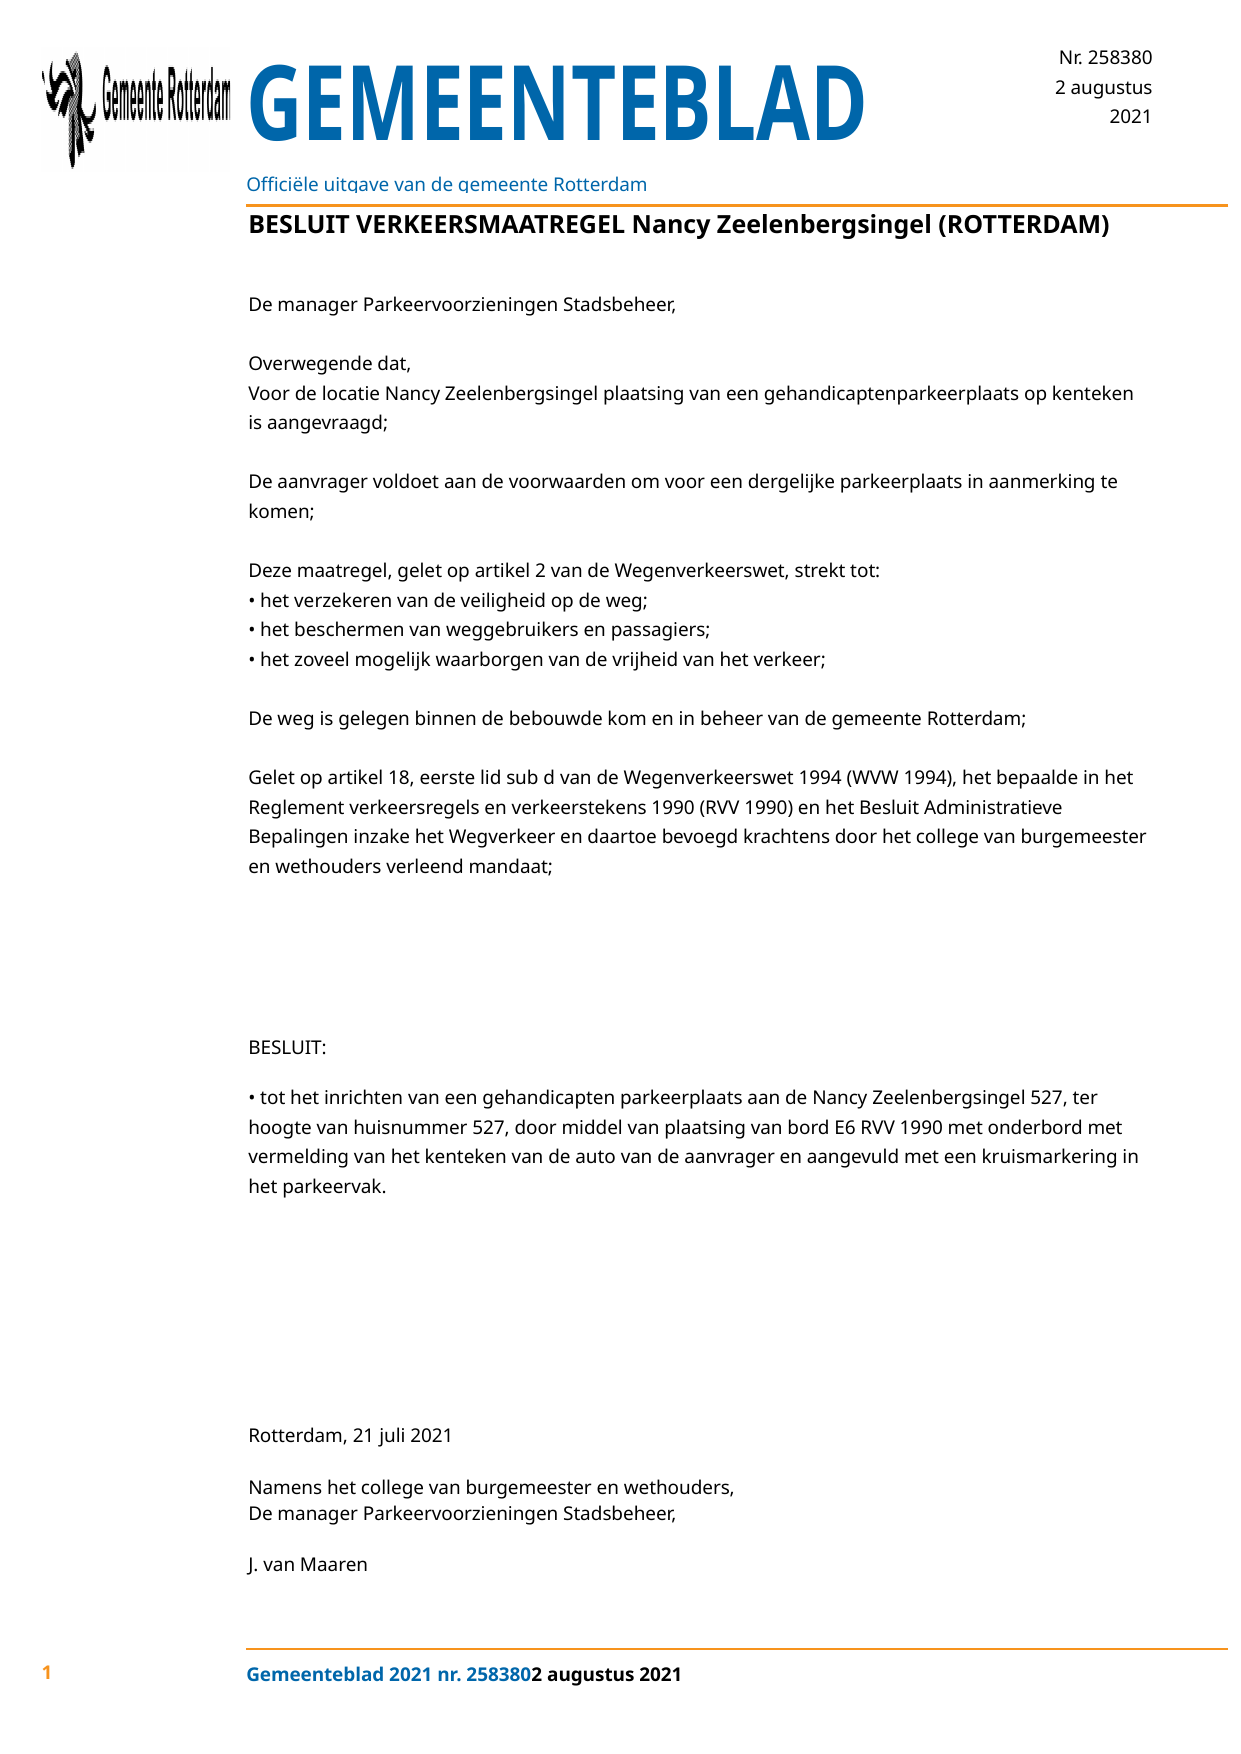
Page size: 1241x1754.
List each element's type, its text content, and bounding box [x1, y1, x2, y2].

text Gelet op artikel 18, eerste lid sub d van de Wegenverkeerswet 1994 (WVW 1994), het bepaalde in het Reglement verkeersregels en verkeerstekens 1990 (RVV 1990) en het Besluit Administratieve Bepalingen inzake het Wegverkeer en daartoe bevoegd krachtens door het college van burgemeester en wethouders verleend mandaat; [248, 764, 1152, 879]
text J. van Maaren [248, 1551, 1152, 1577]
text • het verzekeren van de veiligheid op de weg; [248, 587, 1152, 613]
text • het zoveel mogelijk waarborgen van de vrijheid van het verkeer; [248, 646, 1152, 672]
text De aanvrager voldoet aan de voorwaarden om voor een dergelijke parkeerplaats in aanmerking te komen; [248, 468, 1152, 524]
picture [41, 47, 231, 172]
text • tot het inrichten van een gehandicapten parkeerplaats aan de Nancy Zeelenbergsingel 527, ter hoogte van huisnummer 527, door middel van plaatsing van bord E6 RVV 1990 met onderbord met vermelding van het kenteken van de auto van de aanvrager en aangevuld met een kruismarkering in het parkeervak. [248, 1084, 1152, 1199]
text Rotterdam, 21 juli 2021 [248, 1423, 1152, 1448]
text Deze maatregel, gelet op artikel 2 van de Wegenverkeerswet, strekt tot: [248, 557, 1152, 583]
text BESLUIT VERKEERSMAATREGEL Nancy Zeelenbergsingel (ROTTERDAM) [248, 207, 1152, 241]
text Overwegende dat, [248, 350, 1152, 376]
text De weg is gelegen binnen de bebouwde kom en in beheer van de gemeente Rotterdam; [248, 705, 1152, 731]
text Voor de locatie Nancy Zeelenbergsingel plaatsing van een gehandicaptenparkeerplaats op kenteken is aangevraagd; [248, 380, 1152, 435]
text BESLUIT: [248, 1034, 1152, 1060]
text De manager Parkeervoorzieningen Stadsbeheer, [248, 291, 1152, 317]
text De manager Parkeervoorzieningen Stadsbeheer, [248, 1500, 1152, 1526]
text • het beschermen van weggebruikers en passagiers; [248, 616, 1152, 642]
text Namens het college van burgemeester en wethouders, [248, 1474, 1152, 1500]
